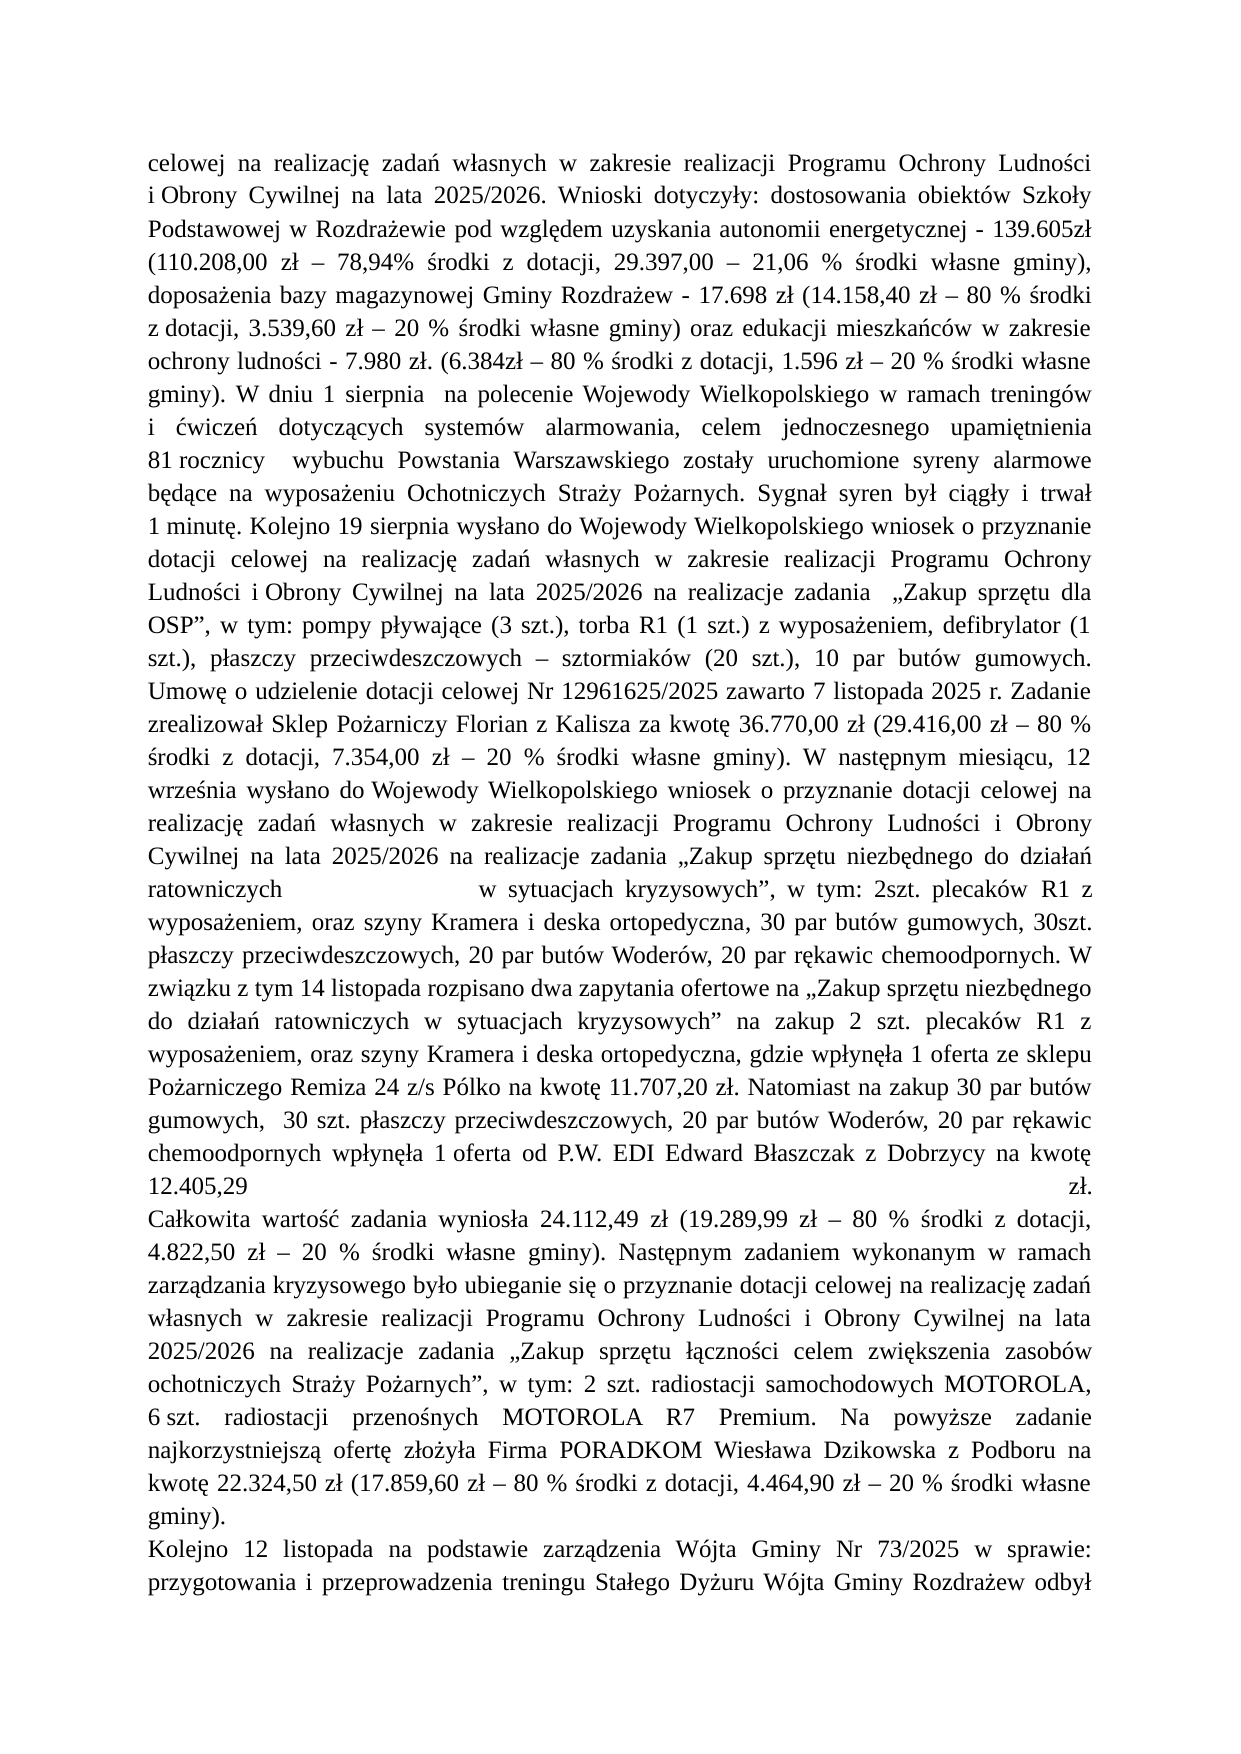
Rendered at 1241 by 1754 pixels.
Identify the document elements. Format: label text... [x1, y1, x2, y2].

text celowej na realizację zadań własnych w zakresie realizacji Programu Ochrony Ludności i Obrony Cywilnej na lata 2025/2026. Wnioski dotyczyły: dostosowania obiektów Szkoły Podstawowej w Rozdrażewie pod względem uzyskania autonomii energetycznej - 139.605zł (110.208,00 zł – 78,94% środki z dotacji, 29.397,00 – 21,06 % środki własne gminy), doposażenia bazy magazynowej Gminy Rozdrażew - 17.698 zł (14.158,40 zł – 80 % środki z dotacji, 3.539,60 zł – 20 % środki własne gminy) oraz edukacji mieszkańców w zakresie ochrony ludności - 7.980 zł. (6.384zł – 80 % środki z dotacji, 1.596 zł – 20 % środki własne gminy). W dniu 1 sierpnia na polecenie Wojewody Wielkopolskiego w ramach treningów i ćwiczeń dotyczących systemów alarmowania, celem jednoczesnego upamiętnienia 81 rocznicy wybuchu Powstania Warszawskiego zostały uruchomione syreny alarmowe będące na wyposażeniu Ochotniczych Straży Pożarnych. Sygnał syren był ciągły i trwał 1 minutę. Kolejno 19 sierpnia wysłano do Wojewody Wielkopolskiego wniosek o przyznanie dotacji celowej na realizację zadań własnych w zakresie realizacji Programu Ochrony Ludności i Obrony Cywilnej na lata 2025/2026 na realizacje zadania „Zakup sprzętu dla OSP”, w tym: pompy pływające (3 szt.), torba R1 (1 szt.) z wyposażeniem, defibrylator (1 szt.), płaszczy przeciwdeszczowych – sztormiaków (20 szt.), 10 par butów gumowych. Umowę o udzielenie dotacji celowej Nr 12961625/2025 zawarto 7 listopada 2025 r. Zadanie zrealizował Sklep Pożarniczy Florian z Kalisza za kwotę 36.770,00 zł (29.416,00 zł – 80 % środki z dotacji, 7.354,00 zł – 20 % środki własne gminy). W następnym miesiącu, 12 września wysłano do Wojewody Wielkopolskiego wniosek o przyznanie dotacji celowej na realizację zadań własnych w zakresie realizacji Programu Ochrony Ludności i Obrony Cywilnej na lata 2025/2026 na realizacje zadania „Zakup sprzętu niezbędnego do działań ratowniczych w sytuacjach kryzysowych”, w tym: 2szt. plecaków R1 z wyposażeniem, oraz szyny Kramera i deska ortopedyczna, 30 par butów gumowych, 30szt. płaszczy przeciwdeszczowych, 20 par butów Woderów, 20 par rękawic chemoodpornych. W związku z tym 14 listopada rozpisano dwa zapytania ofertowe na „Zakup sprzętu niezbędnego do działań ratowniczych w sytuacjach kryzysowych” na zakup 2 szt. plecaków R1 z wyposażeniem, oraz szyny Kramera i deska ortopedyczna, gdzie wpłynęła 1 oferta ze sklepu Pożarniczego Remiza 24 z/s Pólko na kwotę 11.707,20 zł. Natomiast na zakup 30 par butów gumowych, 30 szt. płaszczy przeciwdeszczowych, 20 par butów Woderów, 20 par rękawic chemoodpornych wpłynęła 1 oferta od P.W. EDI Edward Błaszczak z Dobrzycy na kwotę 12.405,29 zł. Całkowita wartość zadania wyniosła 24.112,49 zł (19.289,99 zł – 80 % środki z dotacji, 4.822,50 zł – 20 % środki własne gminy). Następnym zadaniem wykonanym w ramach zarządzania kryzysowego było ubieganie się o przyznanie dotacji celowej na realizację zadań własnych w zakresie realizacji Programu Ochrony Ludności i Obrony Cywilnej na lata 2025/2026 na realizacje zadania „Zakup sprzętu łączności celem zwiększenia zasobów ochotniczych Straży Pożarnych”, w tym: 2 szt. radiostacji samochodowych MOTOROLA, 6 szt. radiostacji przenośnych MOTOROLA R7 Premium. Na powyższe zadanie najkorzystniejszą ofertę złożyła Firma PORADKOM Wiesława Dzikowska z Podboru na kwotę 22.324,50 zł (17.859,60 zł – 80 % środki z dotacji, 4.464,90 zł – 20 % środki własne gminy). [148, 148, 1093, 1530]
text Kolejno 12 listopada na podstawie zarządzenia Wójta Gminy Nr 73/2025 w sprawie: przygotowania i przeprowadzenia treningu Stałego Dyżuru Wójta Gminy Rozdrażew odbył [148, 1534, 1093, 1596]
